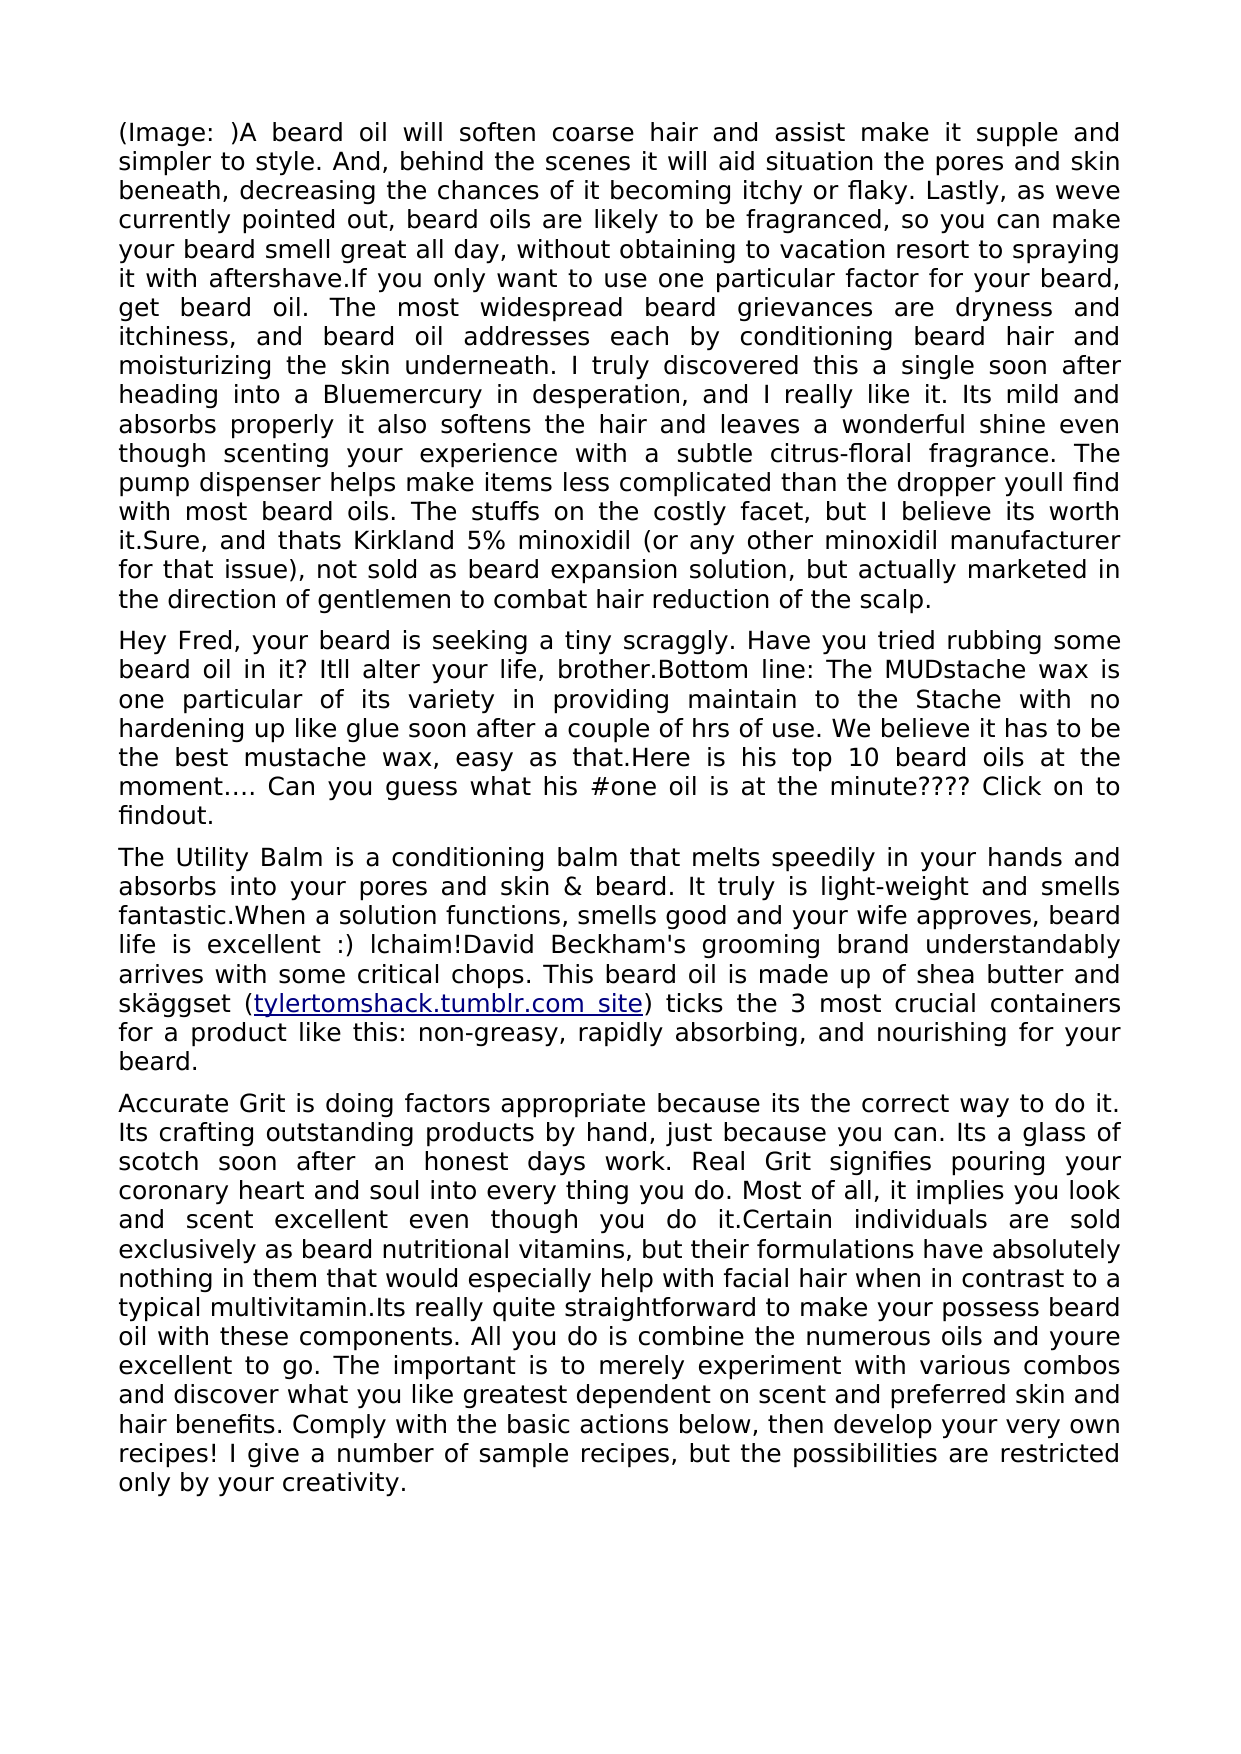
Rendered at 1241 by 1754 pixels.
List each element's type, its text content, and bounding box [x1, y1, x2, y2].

text Hey Fred, your beard is seeking a tiny scraggly. Have you tried rubbing some beard oil in it? Itll alter your life, brother.Bottom line: The MUDstache wax is one particular of its variety in providing maintain to the Stache with no hardening up like glue soon after a couple of hrs of use. We believe it has to be the best mustache wax, easy as that.Here is his top 10 beard oils at the moment…. Can you guess what his #one oil is at the minute???? Click on to findout. [118, 626, 1122, 831]
text (Image: )A beard oil will soften coarse hair and assist make it supple and simpler to style. And, behind the scenes it will aid situation the pores and skin beneath, decreasing the chances of it becoming itchy or flaky. Lastly, as weve currently pointed out, beard oils are likely to be fragranced, so you can make your beard smell great all day, without obtaining to vacation resort to spraying it with aftershave.If you only want to use one particular factor for your beard, get beard oil. The most widespread beard grievances are dryness and itchiness, and beard oil addresses each by conditioning beard hair and moisturizing the skin underneath. I truly discovered this a single soon after heading into a Bluemercury in desperation, and I really like it. Its mild and absorbs properly it also softens the hair and leaves a wonderful shine even though scenting your experience with a subtle citrus-floral fragrance. The pump dispenser helps make items less complicated than the dropper youll find with most beard oils. The stuffs on the costly facet, but I believe its worth it.Sure, and thats Kirkland 5% minoxidil (or any other minoxidil manufacturer for that issue), not sold as beard expansion solution, but actually marketed in the direction of gentlemen to combat hair reduction of the scalp. [118, 118, 1122, 614]
text The Utility Balm is a conditioning balm that melts speedily in your hands and absorbs into your pores and skin & beard. It truly is light-weight and smells fantastic.When a solution functions, smells good and your wife approves, beard life is excellent :) lchaim!David Beckham's grooming brand understandably arrives with some critical chops. This beard oil is made up of shea butter and skäggset (tylertomshack.tumblr.com site) ticks the 3 most crucial containers for a product like this: non-greasy, rapidly absorbing, and nourishing for your beard. [118, 843, 1122, 1076]
text Accurate Grit is doing factors appropriate because its the correct way to do it. Its crafting outstanding products by hand, just because you can. Its a glass of scotch soon after an honest days work. Real Grit signifies pouring your coronary heart and soul into every thing you do. Most of all, it implies you look and scent excellent even though you do it.Certain individuals are sold exclusively as beard nutritional vitamins, but their formulations have absolutely nothing in them that would especially help with facial hair when in contrast to a typical multivitamin.Its really quite straightforward to make your possess beard oil with these components. All you do is combine the numerous oils and youre excellent to go. The important is to merely experiment with various combos and discover what you like greatest dependent on scent and preferred skin and hair benefits. Comply with the basic actions below, then develop your very own recipes! I give a number of sample recipes, but the possibilities are restricted only by your creativity. [118, 1089, 1122, 1497]
